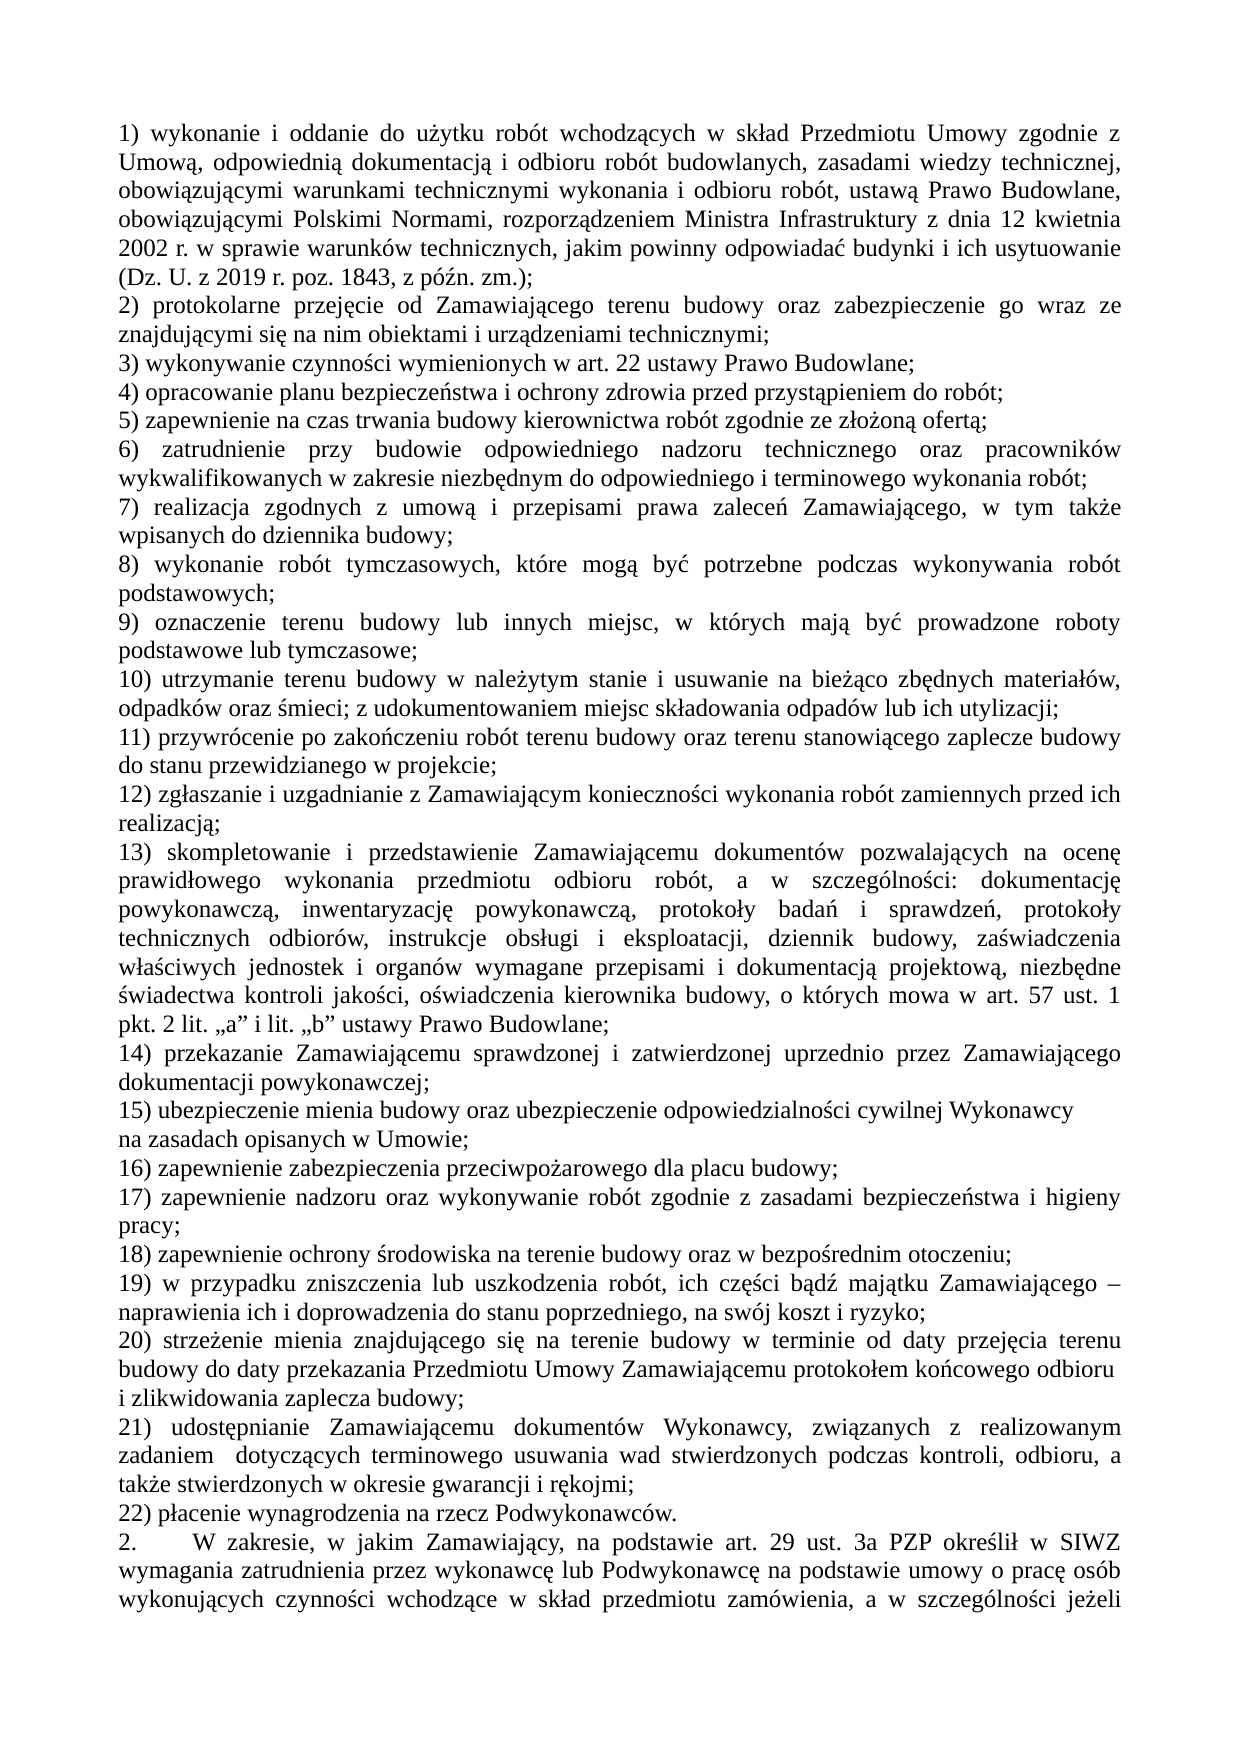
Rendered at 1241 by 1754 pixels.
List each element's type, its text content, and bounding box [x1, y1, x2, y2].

text 22) płacenie wynagrodzenia na rzecz Podwykonawców. [118, 1498, 1122, 1527]
text 7) realizacja zgodnych z umową i przepisami prawa zaleceń Zamawiającego, w tym także wpisanych do dziennika budowy; [118, 492, 1122, 549]
text 5) zapewnienie na czas trwania budowy kierownictwa robót zgodnie ze złożoną ofertą; [118, 406, 1122, 434]
text 15) ubezpieczenie mienia budowy oraz ubezpieczenie odpowiedzialności cywilnej Wykonawcy [118, 1096, 1122, 1124]
text 4) opracowanie planu bezpieczeństwa i ochrony zdrowia przed przystąpieniem do robót; [118, 377, 1122, 406]
text 11) przywrócenie po zakończeniu robót terenu budowy oraz terenu stanowiącego zaplecze budowy do stanu przewidzianego w projekcie; [118, 722, 1122, 779]
text 13) skompletowanie i przedstawienie Zamawiającemu dokumentów pozwalających na ocenę prawidłowego wykonania przedmiotu odbioru robót, a w szczególności: dokumentację powykonawczą, inwentaryzację powykonawczą, protokoły badań i sprawdzeń, protokoły technicznych odbiorów, instrukcje obsługi i eksploatacji, dziennik budowy, zaświadczenia właściwych jednostek i organów wymagane przepisami i dokumentacją projektową, niezbędne świadectwa kontroli jakości, oświadczenia kierownika budowy, o których mowa w art. 57 ust. 1 pkt. 2 lit. „a” i lit. „b” ustawy Prawo Budowlane; [118, 837, 1122, 1038]
text 8) wykonanie robót tymczasowych, które mogą być potrzebne podczas wykonywania robót podstawowych; [118, 549, 1122, 607]
text 3) wykonywanie czynności wymienionych w art. 22 ustawy Prawo Budowlane; [118, 348, 1122, 377]
text 12) zgłaszanie i uzgadnianie z Zamawiającym konieczności wykonania robót zamiennych przed ich realizacją; [118, 779, 1122, 837]
text 16) zapewnienie zabezpieczenia przeciwpożarowego dla placu budowy; [118, 1153, 1122, 1182]
text na zasadach opisanych w Umowie; [118, 1124, 1122, 1153]
text 6) zatrudnienie przy budowie odpowiedniego nadzoru technicznego oraz pracowników wykwalifikowanych w zakresie niezbędnym do odpowiedniego i terminowego wykonania robót; [118, 434, 1122, 492]
text 2) protokolarne przejęcie od Zamawiającego terenu budowy oraz zabezpieczenie go wraz ze znajdującymi się na nim obiektami i urządzeniami technicznymi; [118, 291, 1122, 348]
text 10) utrzymanie terenu budowy w należytym stanie i usuwanie na bieżąco zbędnych materiałów, odpadków oraz śmieci; z udokumentowaniem miejsc składowania odpadów lub ich utylizacji; [118, 664, 1122, 722]
text 19) w przypadku zniszczenia lub uszkodzenia robót, ich części bądź majątku Zamawiającego –naprawienia ich i doprowadzenia do stanu poprzedniego, na swój koszt i ryzyko; [118, 1268, 1122, 1326]
text 17) zapewnienie nadzoru oraz wykonywanie robót zgodnie z zasadami bezpieczeństwa i higieny pracy; [118, 1182, 1122, 1239]
text 1) wykonanie i oddanie do użytku robót wchodzących w skład Przedmiotu Umowy zgodnie z Umową, odpowiednią dokumentacją i odbioru robót budowlanych, zasadami wiedzy technicznej, obowiązującymi warunkami technicznymi wykonania i odbioru robót, ustawą Prawo Budowlane, obowiązującymi Polskimi Normami, rozporządzeniem Ministra Infrastruktury z dnia 12 kwietnia 2002 r. w sprawie warunków technicznych, jakim powinny odpowiadać budynki i ich usytuowanie (Dz. U. z 2019 r. poz. 1843, z późn. zm.); [118, 118, 1122, 291]
text 18) zapewnienie ochrony środowiska na terenie budowy oraz w bezpośrednim otoczeniu; [118, 1239, 1122, 1268]
text 20) strzeżenie mienia znajdującego się na terenie budowy w terminie od daty przejęcia terenu budowy do daty przekazania Przedmiotu Umowy Zamawiającemu protokołem końcowego odbioru i zlikwidowania zaplecza budowy; [118, 1326, 1122, 1412]
text 2. W zakresie, w jakim Zamawiający, na podstawie art. 29 ust. 3a PZP określił w SIWZ wymagania zatrudnienia przez wykonawcę lub Podwykonawcę na podstawie umowy o pracę osób wykonujących czynności wchodzące w skład przedmiotu zamówienia, a w szczególności jeżeli [118, 1527, 1122, 1613]
text 14) przekazanie Zamawiającemu sprawdzonej i zatwierdzonej uprzednio przez Zamawiającego dokumentacji powykonawczej; [118, 1038, 1122, 1096]
text 9) oznaczenie terenu budowy lub innych miejsc, w których mają być prowadzone roboty podstawowe lub tymczasowe; [118, 607, 1122, 664]
text 21) udostępnianie Zamawiającemu dokumentów Wykonawcy, związanych z realizowanym zadaniem dotyczących terminowego usuwania wad stwierdzonych podczas kontroli, odbioru, a także stwierdzonych w okresie gwarancji i rękojmi; [118, 1412, 1122, 1498]
